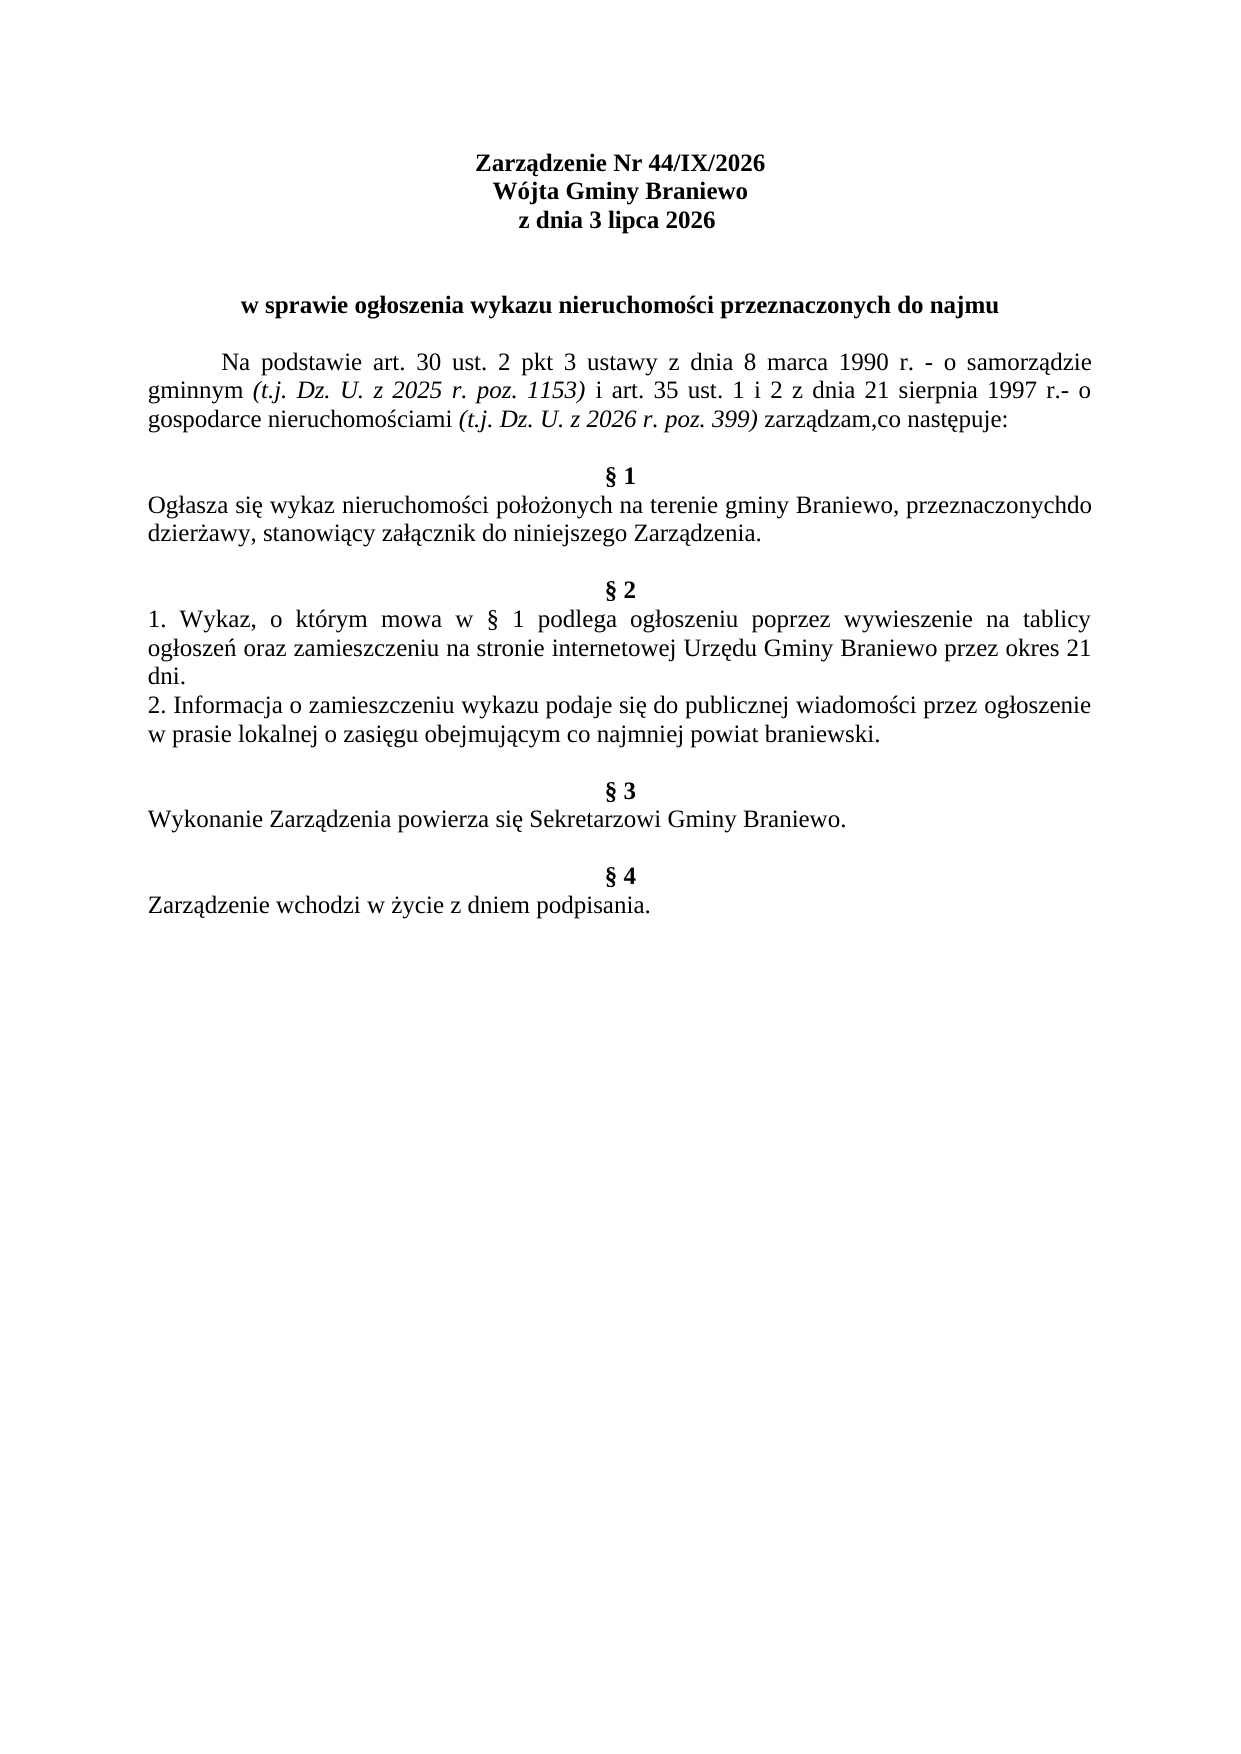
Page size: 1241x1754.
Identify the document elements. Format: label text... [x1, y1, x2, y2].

text Na podstawie art. 30 ust. 2 pkt 3 ustawy z dnia 8 marca 1990 r. - o samorządzie gminnym (t.j. Dz. U. z 2025 r. poz. 1153) i art. 35 ust. 1 i 2 z dnia 21 sierpnia 1997 r.- o gospodarce nieruchomościami (t.j. Dz. U. z 2026 r. poz. 399) zarządzam,co następuje: [148, 347, 1093, 433]
text 2. Informacja o zamieszczeniu wykazu podaje się do publicznej wiadomości przez ogłoszenie w prasie lokalnej o zasięgu obejmującym co najmniej powiat braniewski. [148, 690, 1093, 748]
text Ogłasza się wykaz nieruchomości położonych na terenie gminy Braniewo, przeznaczonychdo dzierżawy, stanowiący załącznik do niniejszego Zarządzenia. [148, 490, 1093, 547]
text 1. Wykaz, o którym mowa w § 1 podlega ogłoszeniu poprzez wywieszenie na tablicy ogłoszeń oraz zamieszczeniu na stronie internetowej Urzędu Gminy Braniewo przez okres 21 dni. [148, 604, 1093, 690]
text § 3 [148, 776, 1093, 804]
text z dnia 3 lipca 2026 [148, 205, 1093, 234]
text Wykonanie Zarządzenia powierza się Sekretarzowi Gminy Braniewo. [148, 804, 1093, 833]
text § 4 [148, 861, 1093, 890]
text § 2 [148, 575, 1093, 604]
text Zarządzenie Nr 44/IX/2026 [148, 148, 1093, 176]
text Wójta Gminy Braniewo [148, 176, 1093, 205]
text Zarządzenie wchodzi w życie z dniem podpisania. [148, 890, 1093, 919]
text w sprawie ogłoszenia wykazu nieruchomości przeznaczonych do najmu [148, 290, 1093, 319]
text § 1 [148, 461, 1093, 490]
